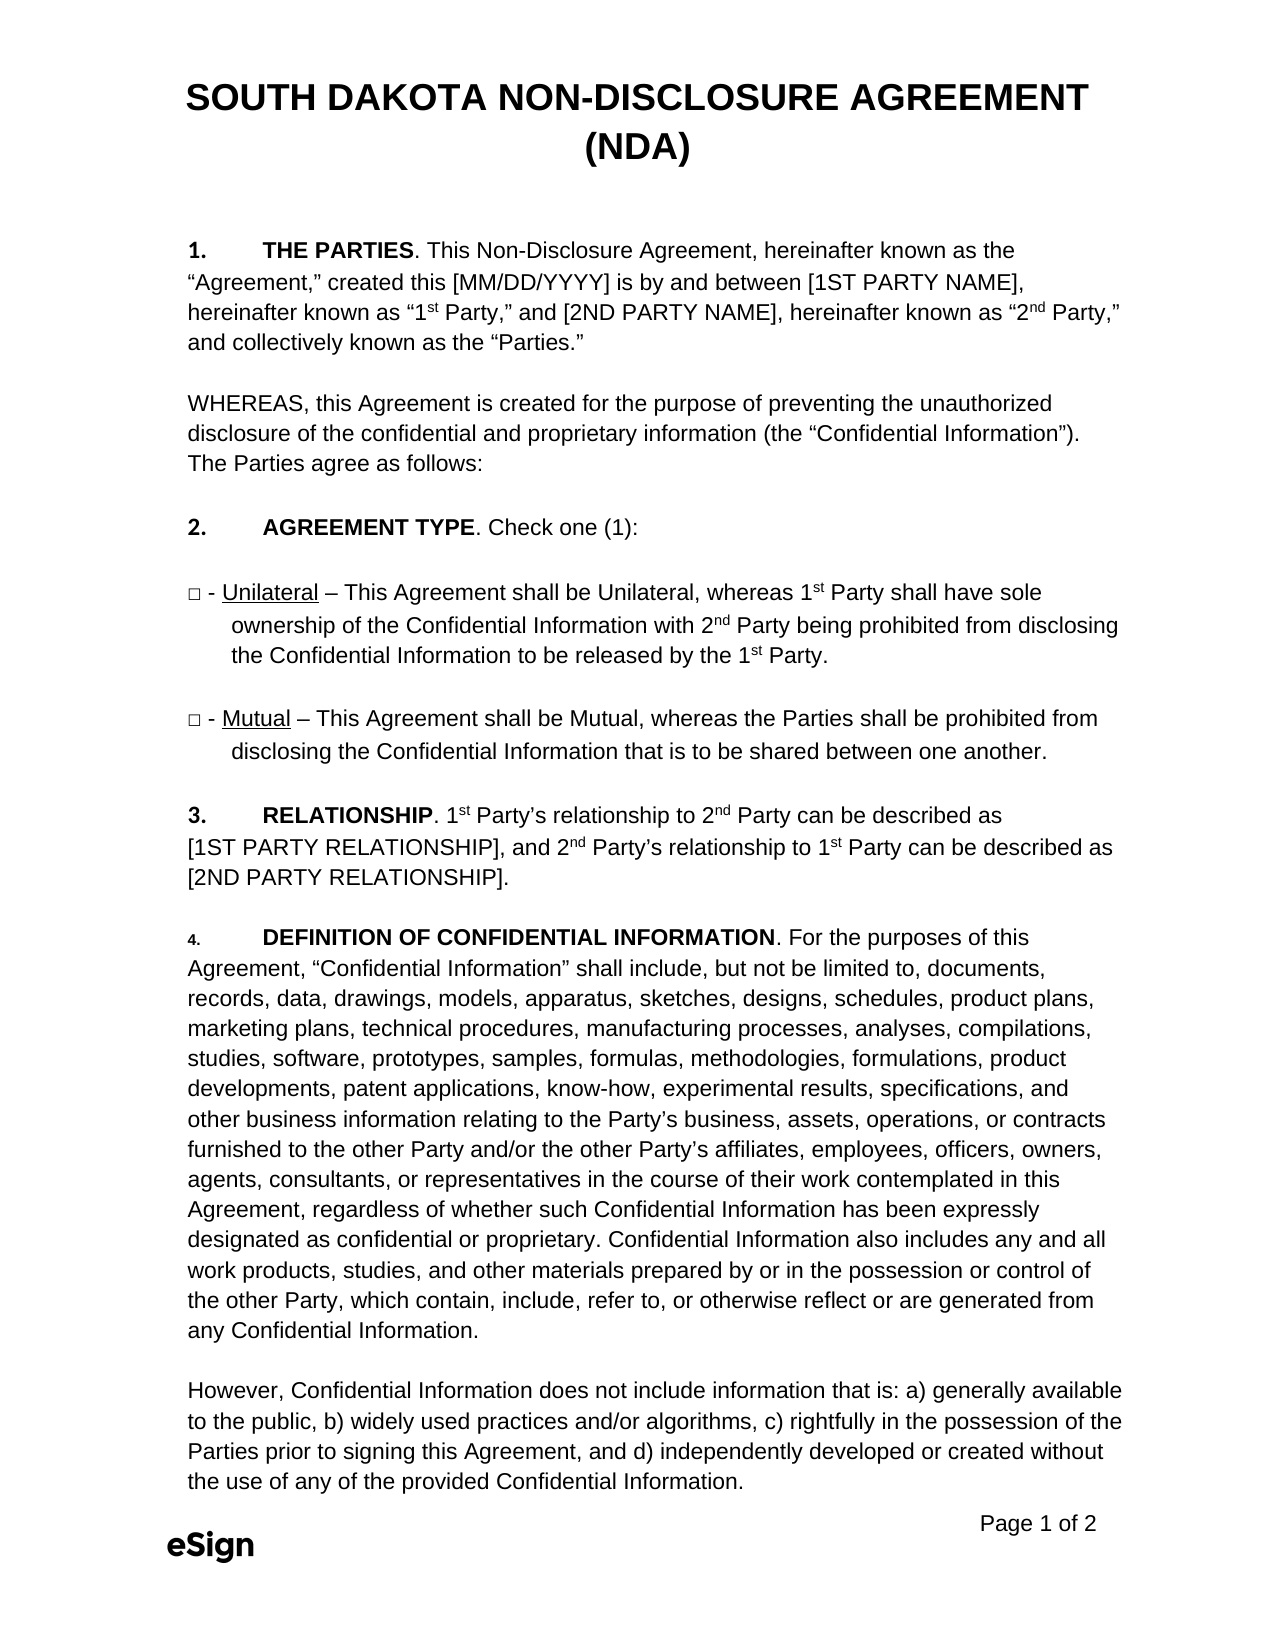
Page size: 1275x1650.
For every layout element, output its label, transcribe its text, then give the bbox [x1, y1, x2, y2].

list ownership of the Confidential Information with 2nd Party being prohibited from disclosing the Confidential Information to be released by the 1st Party. [231, 612, 1125, 668]
list ☐ - Unilateral – This Agreement shall be Unilateral, whereas 1st Party shall have sole [187, 576, 1125, 607]
list THE PARTIES. This Non-Disclosure Agreement, hereinafter known as the “Agreement,” created this [MM/DD/YYYY] is by and between [1ST PARTY NAME], hereinafter known as “1st Party,” and [2ND PARTY NAME], hereinafter known as “2nd Party,” and collectively known as the “Parties.” [187, 234, 1125, 356]
text disclosing the Confidential Information that is to be shared between one another. [231, 738, 1125, 765]
list WHEREAS, this Agreement is created for the purpose of preventing the unauthorized disclosure of the confidential and proprietary information (the “Confidential Information”). The Parties agree as follows: [187, 390, 1125, 477]
list [1ST PARTY RELATIONSHIP], and 2nd Party’s relationship to 1st Party can be described as [2ND PARTY RELATIONSHIP]. [187, 834, 1125, 890]
text However, Confidential Information does not include information that is: a) generally available to the public, b) widely used practices and/or algorithms, c) rightfully in the possession of the Parties prior to signing this Agreement, and d) independently developed or created without the use of any of the provided Confidential Information. [187, 1377, 1125, 1494]
list RELATIONSHIP. 1st Party’s relationship to 2nd Party can be described as [187, 799, 1125, 829]
list AGREEMENT TYPE. Check one (1): [187, 511, 1125, 541]
list DEFINITION OF CONFIDENTIAL INFORMATION. For the purposes of this Agreement, “Confidential Information” shall include, but not be limited to, documents, records, data, drawings, models, apparatus, sketches, designs, schedules, product plans, marketing plans, technical procedures, manufacturing processes, analyses, compilations, studies, software, prototypes, samples, formulas, methodologies, formulations, product developments, patent applications, know-how, experimental results, specifications, and other business information relating to the Party’s business, assets, operations, or contracts furnished to the other Party and/or the other Party’s affiliates, employees, officers, owners, agents, consultants, or representatives in the course of their work contemplated in this Agreement, regardless of whether such Confidential Information has been expressly designated as confidential or proprietary. Confidential Information also includes any and all work products, studies, and other materials prepared by or in the possession or control of the other Party, which contain, include, refer to, or otherwise reflect or are generated from any Confidential Information. [187, 924, 1125, 1343]
list ☐ - Mutual – This Agreement shall be Mutual, whereas the Parties shall be prohibited from [187, 702, 1125, 734]
text SOUTH DAKOTA NON-DISCLOSURE AGREEMENT (NDA) [150, 75, 1125, 168]
